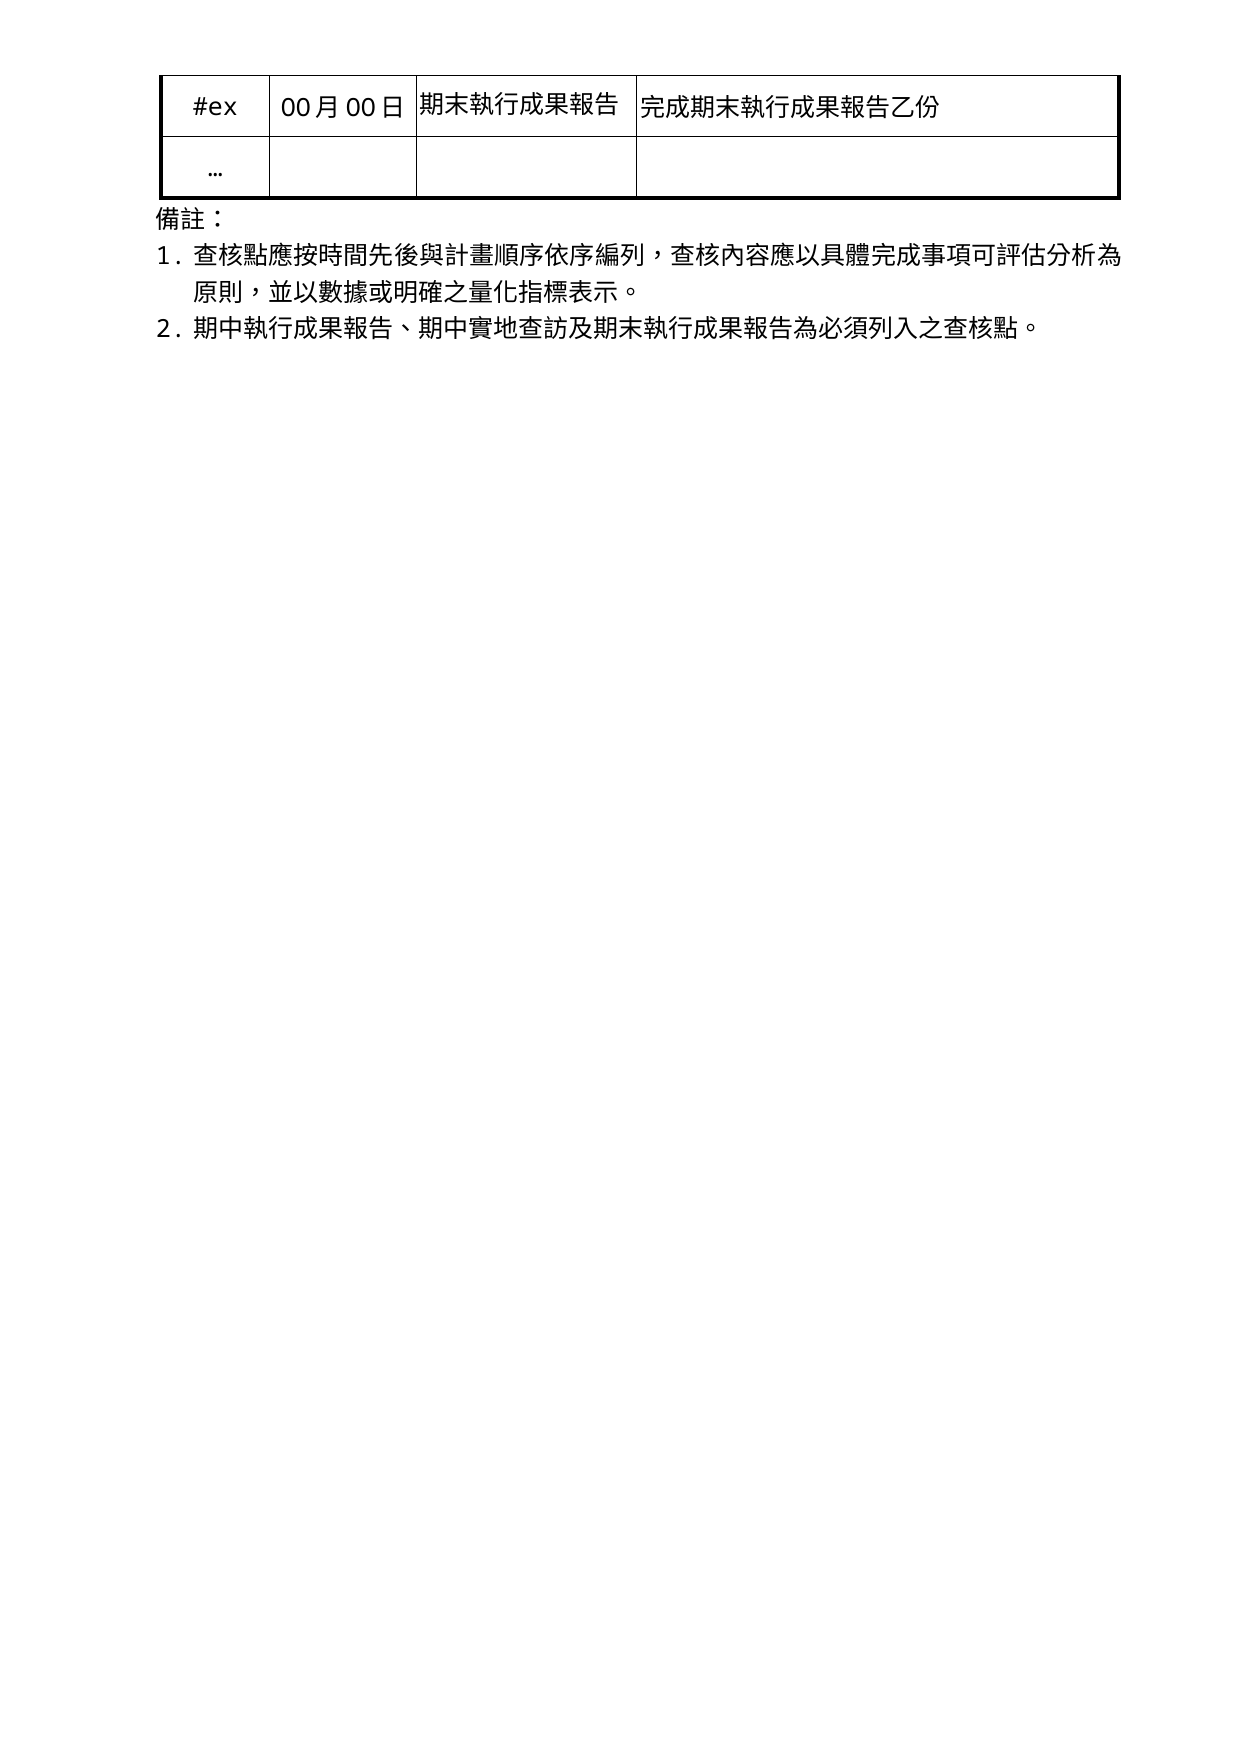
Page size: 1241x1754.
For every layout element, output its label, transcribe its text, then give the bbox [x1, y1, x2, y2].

table_cell [270, 137, 416, 196]
table_cell 期末執行成果報告 [417, 76, 636, 136]
table_cell #ex [163, 76, 269, 136]
text 備註： [156, 199, 1122, 236]
table_cell 完成期末執行成果報告乙份 [637, 76, 1117, 136]
table_cell [417, 137, 636, 196]
table_cell … [163, 137, 269, 196]
list 查核點應按時間先後與計畫順序依序編列，查核內容應以具體完成事項可評估分析為原則，並以數據或明確之量化指標表示。 [156, 236, 1122, 308]
list 期中執行成果報告、期中實地查訪及期末執行成果報告為必須列入之查核點。 [156, 308, 1122, 344]
table_cell OO月OO日 [270, 76, 416, 136]
table_cell [637, 137, 1117, 196]
